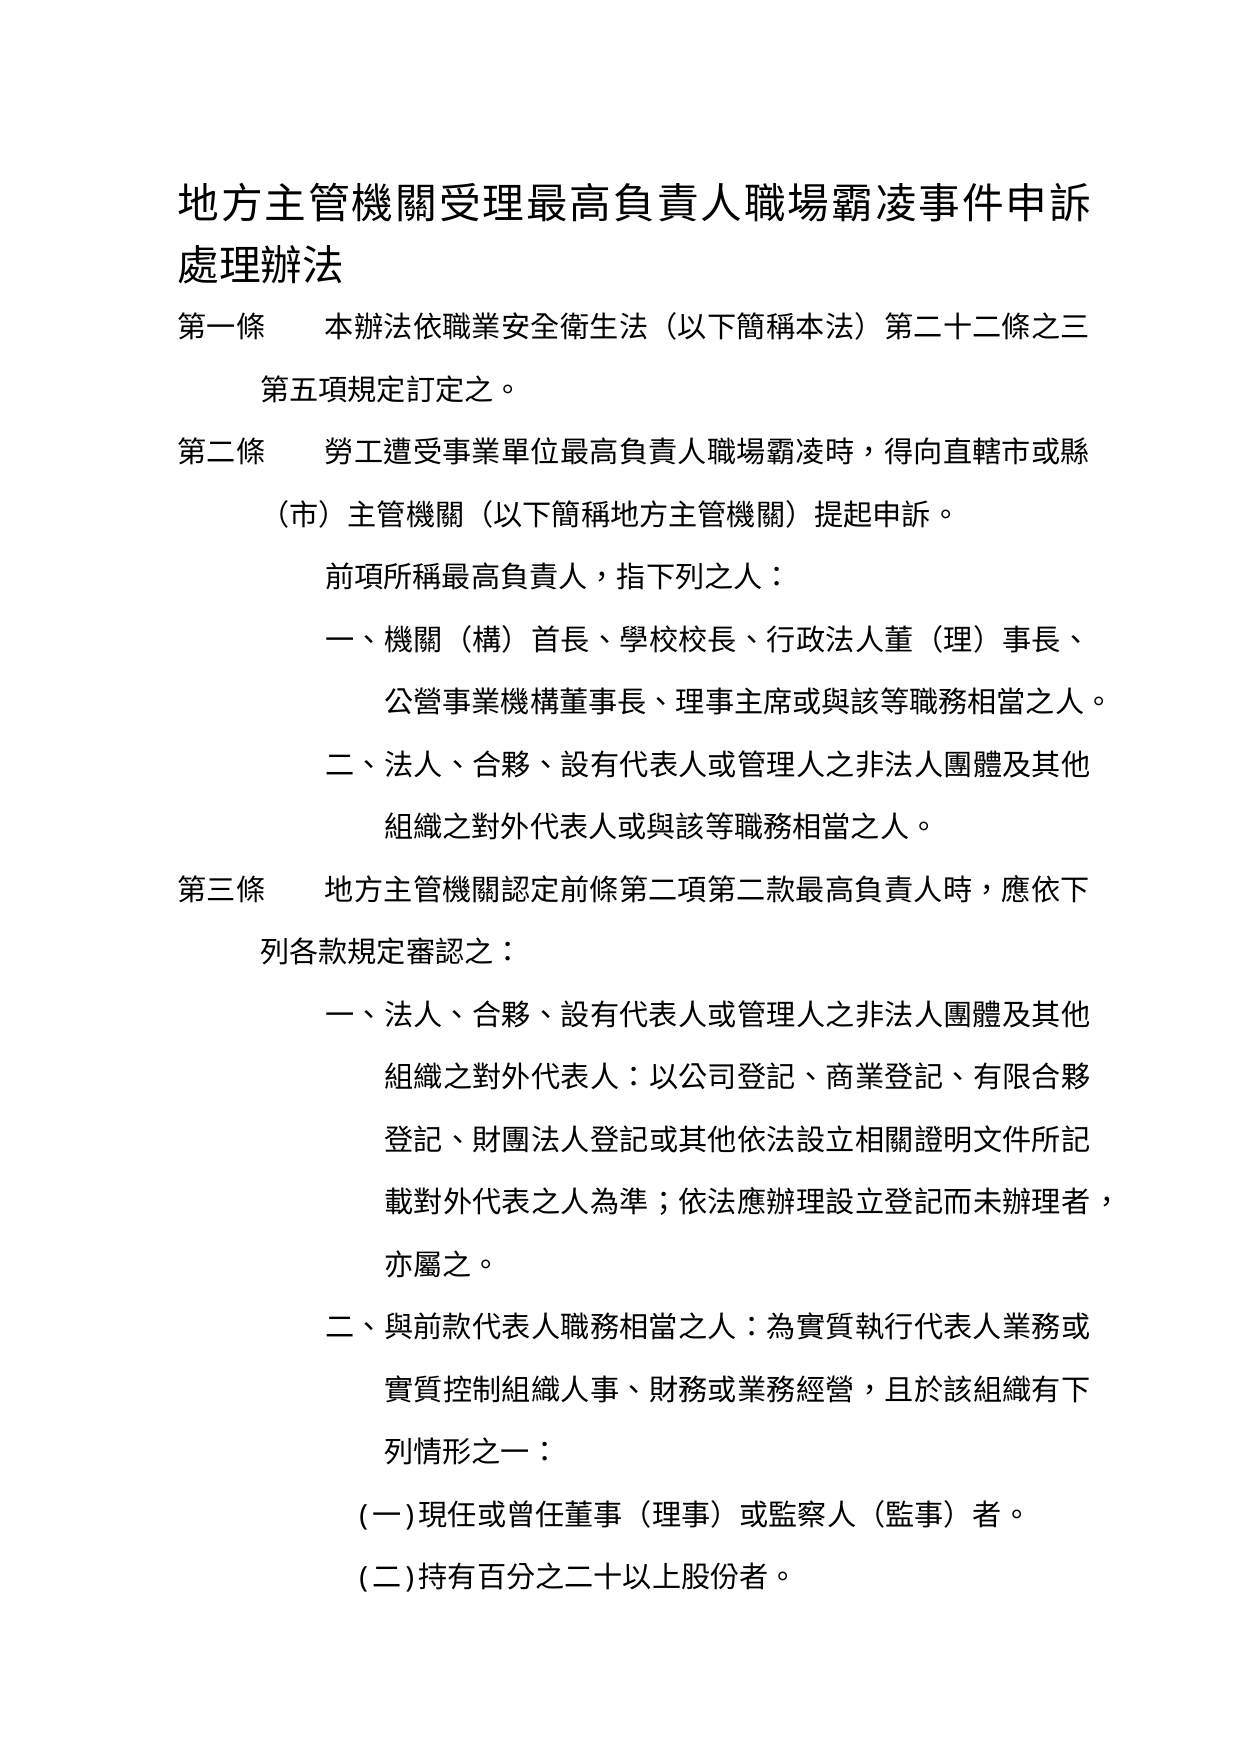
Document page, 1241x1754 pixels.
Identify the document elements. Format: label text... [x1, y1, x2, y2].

text 第一條 本辦法依職業安全衛生法（以下簡稱本法）第二十二條之三第五項規定訂定之。 [177, 283, 1092, 408]
text 第三條 地方主管機關認定前條第二項第二款最高負責人時，應依下列各款規定審認之： [177, 846, 1092, 971]
text 一、 機關（構）首長、學校校長、行政法人董（理）事長、公營事業機構董事長、理事主席或與該等職務相當之人。 [325, 596, 1092, 721]
text 二、 法人、合夥、設有代表人或管理人之非法人團體及其他組織之對外代表人或與該等職務相當之人。 [325, 721, 1092, 846]
text 第二條 勞工遭受事業單位最高負責人職場霸凌時，得向直轄市或縣（市）主管機關（以下簡稱地方主管機關）提起申訴。 [177, 408, 1092, 533]
text 一、法人、合夥、設有代表人或管理人之非法人團體及其他組織之對外代表人：以公司登記、商業登記、有限合夥登記、財團法人登記或其他依法設立相關證明文件所記載對外代表之人為準；依法應辦理設立登記而未辦理者，亦屬之。 [325, 971, 1092, 1283]
text 地方主管機關受理最高負責人職場霸凌事件申訴處理辦法 [177, 158, 1092, 283]
text 前項所稱最高負責人，指下列之人： [260, 533, 1092, 596]
text (二)持有百分之二十以上股份者。 [354, 1533, 1092, 1596]
text 二、與前款代表人職務相當之人：為實質執行代表人業務或實質控制組織人事、財務或業務經營，且於該組織有下列情形之一： [325, 1283, 1092, 1471]
text (一)現任或曾任董事（理事）或監察人（監事）者。 [354, 1471, 1092, 1533]
